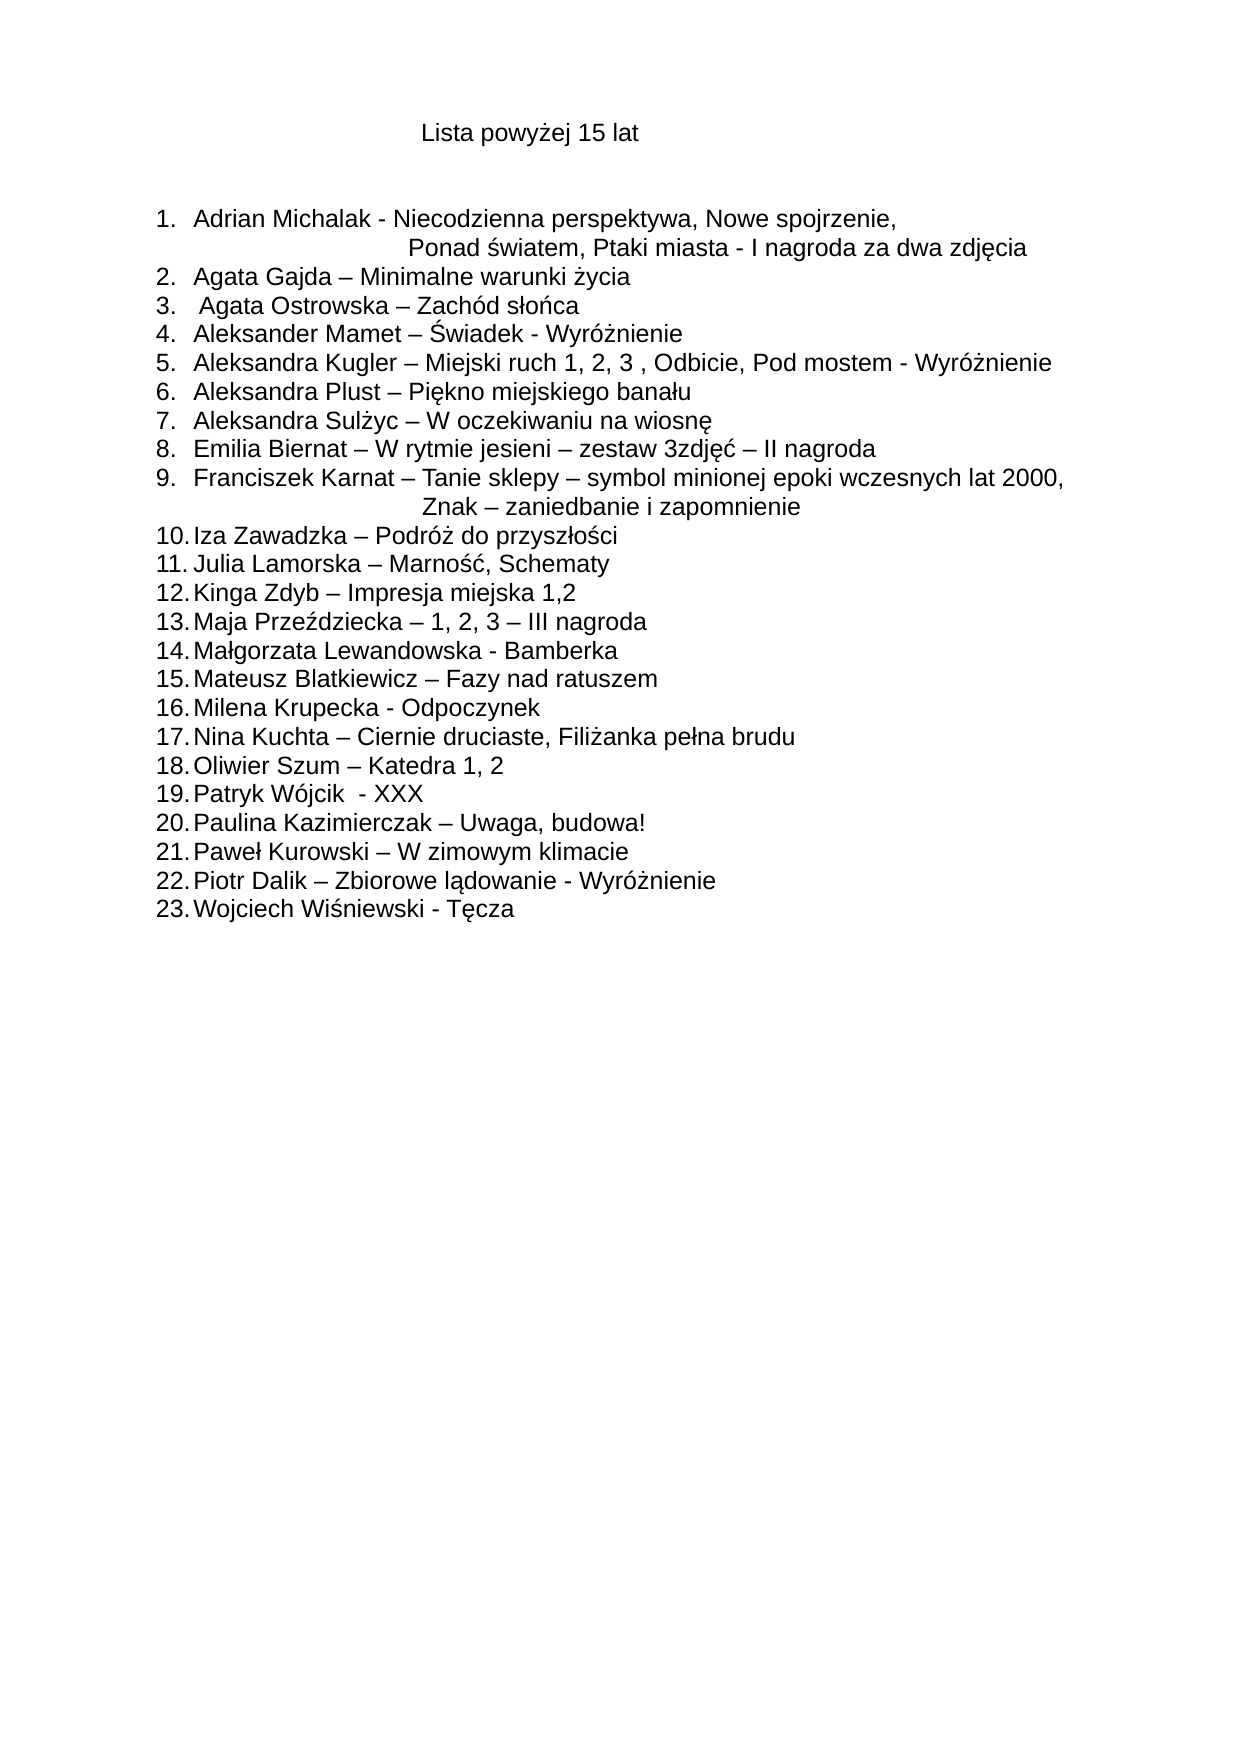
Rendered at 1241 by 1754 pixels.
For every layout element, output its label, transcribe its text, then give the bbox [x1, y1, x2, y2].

list Aleksander Mamet – Świadek - Wyróżnienie [156, 319, 1122, 348]
list Emilia Biernat – W rytmie jesieni – zestaw 3zdjęć – II nagroda [156, 434, 1122, 463]
list Maja Przeździecka – 1, 2, 3 – III nagroda [156, 607, 1122, 636]
list Iza Zawadzka – Podróż do przyszłości [156, 521, 1122, 549]
list Mateusz Blatkiewicz – Fazy nad ratuszem [156, 664, 1122, 693]
list Piotr Dalik – Zbiorowe lądowanie - Wyróżnienie [156, 866, 1122, 894]
list Kinga Zdyb – Impresja miejska 1,2 [156, 578, 1122, 607]
list Małgorzata Lewandowska - Bamberka [156, 636, 1122, 664]
list Aleksandra Plust – Piękno miejskiego banału [156, 377, 1122, 406]
list Aleksandra Sulżyc – W oczekiwaniu na wiosnę [156, 406, 1122, 434]
list Julia Lamorska – Marność, Schematy [156, 549, 1122, 578]
text Lista powyżej 15 lat [118, 118, 1122, 147]
list Aleksandra Kugler – Miejski ruch 1, 2, 3 , Odbicie, Pod mostem - Wyróżnienie [156, 348, 1122, 377]
list Paweł Kurowski – W zimowym klimacie [156, 837, 1122, 866]
list Franciszek Karnat – Tanie sklepy – symbol minionej epoki wczesnych lat 2000, [156, 463, 1122, 492]
list Agata Ostrowska – Zachód słońca [156, 291, 1122, 319]
list Adrian Michalak - Niecodzienna perspektywa, Nowe spojrzenie, [156, 204, 1122, 233]
list Wojciech Wiśniewski - Tęcza [156, 894, 1122, 923]
list Paulina Kazimierczak – Uwaga, budowa! [156, 808, 1122, 837]
list Znak – zaniedbanie i zapomnienie [156, 492, 1122, 521]
list Ponad światem, Ptaki miasta - I nagroda za dwa zdjęcia [156, 233, 1122, 262]
list Agata Gajda – Minimalne warunki życia [156, 262, 1122, 291]
list Patryk Wójcik - XXX [156, 779, 1122, 808]
list Oliwier Szum – Katedra 1, 2 [156, 751, 1122, 779]
list Nina Kuchta – Ciernie druciaste, Filiżanka pełna brudu [156, 722, 1122, 751]
list Milena Krupecka - Odpoczynek [156, 693, 1122, 722]
